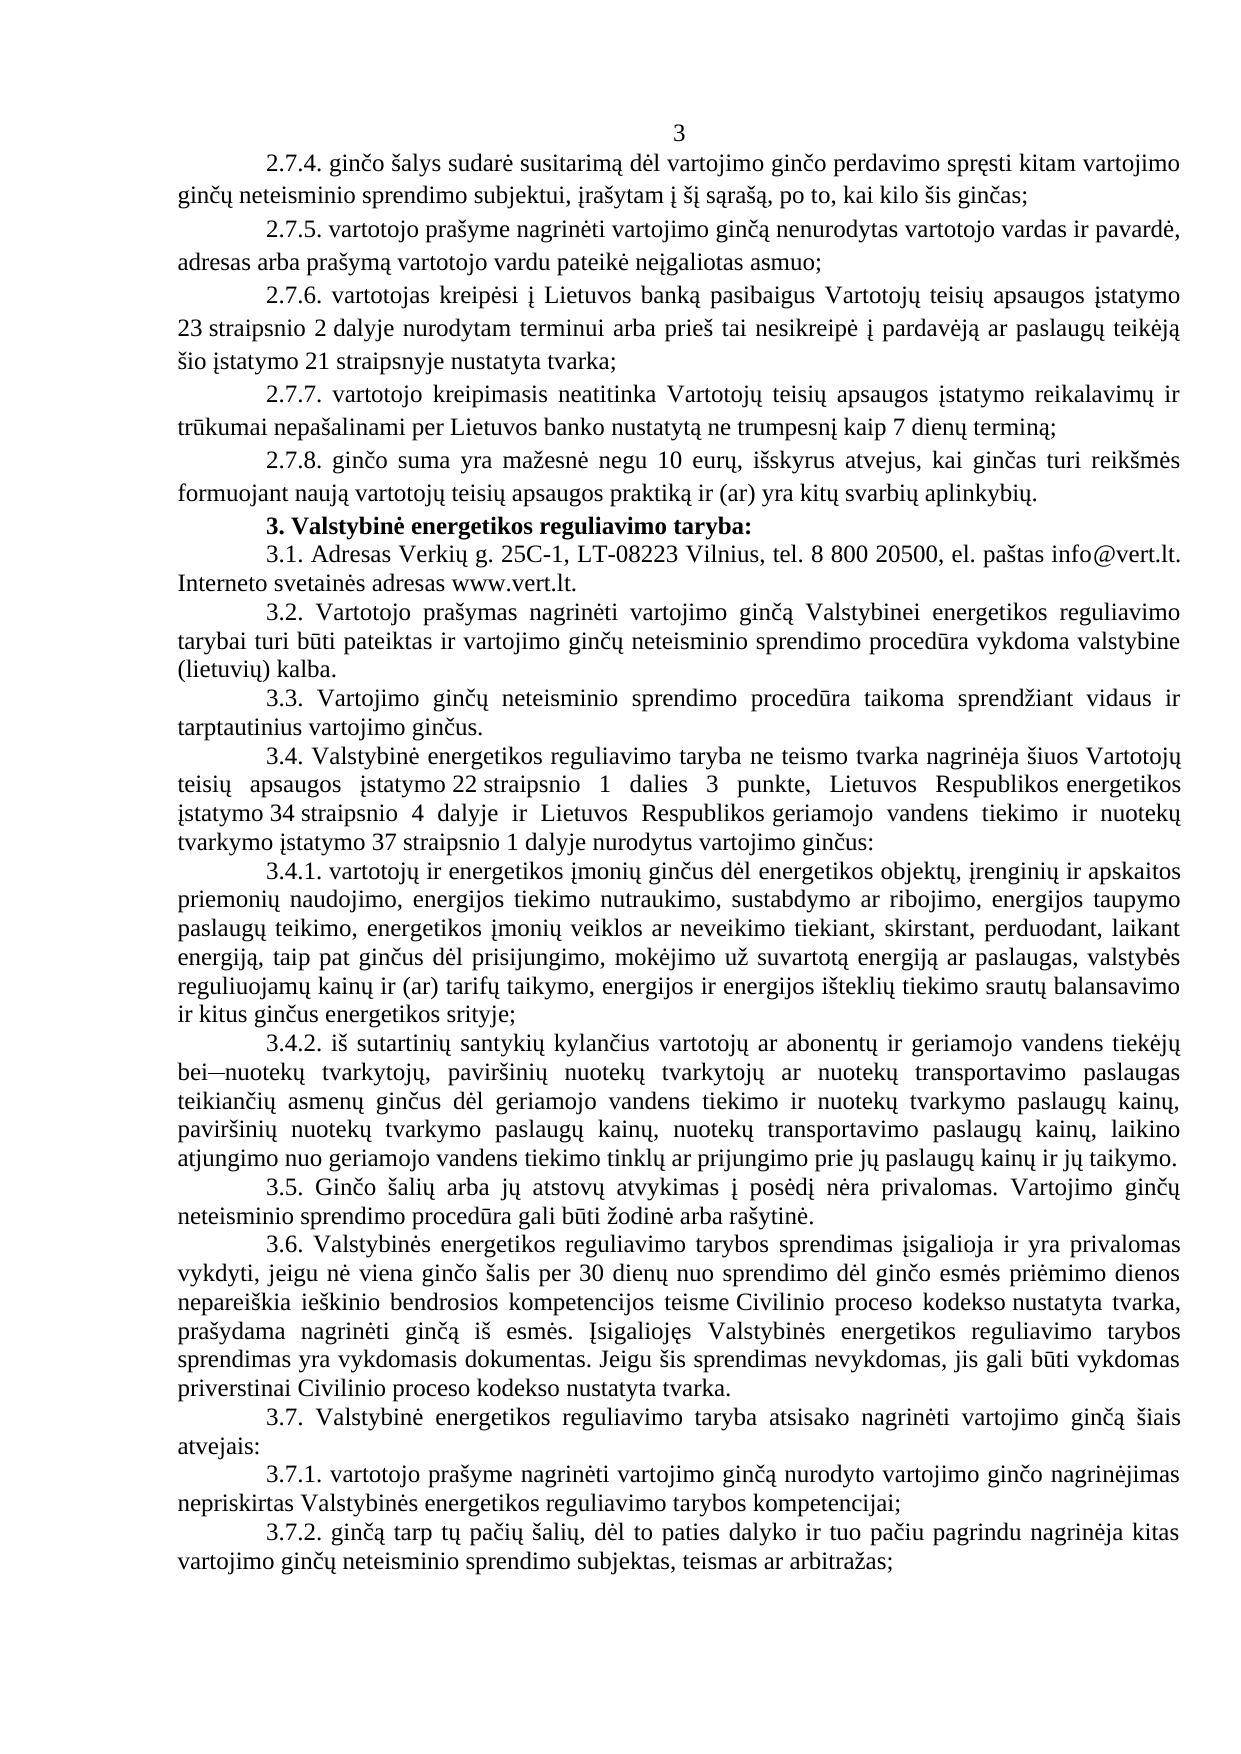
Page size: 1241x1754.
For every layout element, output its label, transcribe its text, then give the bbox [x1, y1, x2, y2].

text 3. Valstybinė energetikos reguliavimo taryba: [177, 511, 1181, 539]
text 2.7.7. vartotojo kreipimasis neatitinka Vartotojų teisių apsaugos įstatymo reikalavimų ir trūkumai nepašalinami per Lietuvos banko nustatytą ne trumpesnį kaip 7 dienų terminą; [177, 379, 1181, 441]
text 3.4. Valstybinė energetikos reguliavimo taryba ne teismo tvarka nagrinėja šiuos Vartotojų teisių apsaugos įstatymo 22 straipsnio 1 dalies 3 punkte, Lietuvos Respublikos energetikos įstatymo 34 straipsnio 4 dalyje ir Lietuvos Respublikos geriamojo vandens tiekimo ir nuotekų tvarkymo įstatymo 37 straipsnio 1 dalyje nurodytus vartojimo ginčus: [177, 741, 1181, 856]
text 3.4.2. iš sutartinių santykių kylančius vartotojų ar abonentų ir geriamojo vandens tiekėjų bei nuotekų tvarkytojų, paviršinių nuotekų tvarkytojų ar nuotekų transportavimo paslaugas teikiančių asmenų ginčus dėl geriamojo vandens tiekimo ir nuotekų tvarkymo paslaugų kainų, paviršinių nuotekų tvarkymo paslaugų kainų, nuotekų transportavimo paslaugų kainų, laikino atjungimo nuo geriamojo vandens tiekimo tinklų ar prijungimo prie jų paslaugų kainų ir jų taikymo. [177, 1028, 1181, 1172]
text 2.7.5. vartotojo prašyme nagrinėti vartojimo ginčą nenurodytas vartotojo vardas ir pavardė, adresas arba prašymą vartotojo vardu pateikė neįgaliotas asmuo; [177, 214, 1181, 275]
text 2.7.4. ginčo šalys sudarė susitarimą dėl vartojimo ginčo perdavimo spręsti kitam vartojimo ginčų neteisminio sprendimo subjektui, įrašytam į šį sąrašą, po to, kai kilo šis ginčas; [177, 148, 1181, 209]
text 3.4.1. vartotojų ir energetikos įmonių ginčus dėl energetikos objektų, įrenginių ir apskaitos priemonių naudojimo, energijos tiekimo nutraukimo, sustabdymo ar ribojimo, energijos taupymo paslaugų teikimo, energetikos įmonių veiklos ar neveikimo tiekiant, skirstant, perduodant, laikant energiją, taip pat ginčus dėl prisijungimo, mokėjimo už suvartotą energiją ar paslaugas, valstybės reguliuojamų kainų ir (ar) tarifų taikymo, energijos ir energijos išteklių tiekimo srautų balansavimo ir kitus ginčus energetikos srityje; [177, 856, 1181, 1028]
text 3.1. Adresas Verkių g. 25C-1, LT-08223 Vilnius, tel. 8 800 20500, el. paštas info@vert.lt. Interneto svetainės adresas www.vert.lt. [177, 539, 1181, 597]
text 2.7.8. ginčo suma yra mažesnė negu 10 eurų, išskyrus atvejus, kai ginčas turi reikšmės formuojant naują vartotojų teisių apsaugos praktiką ir (ar) yra kitų svarbių aplinkybių. [177, 445, 1181, 507]
text 3.5. Ginčo šalių arba jų atstovų atvykimas į posėdį nėra privalomas. Vartojimo ginčų neteisminio sprendimo procedūra gali būti žodinė arba rašytinė. [177, 1172, 1181, 1229]
text 3.7. Valstybinė energetikos reguliavimo taryba atsisako nagrinėti vartojimo ginčą šiais atvejais: [177, 1402, 1181, 1459]
text 3.3. Vartojimo ginčų neteisminio sprendimo procedūra taikoma sprendžiant vidaus ir tarptautinius vartojimo ginčus. [177, 683, 1181, 741]
text 3.7.1. vartotojo prašyme nagrinėti vartojimo ginčą nurodyto vartojimo ginčo nagrinėjimas nepriskirtas Valstybinės energetikos reguliavimo tarybos kompetencijai; [177, 1459, 1181, 1517]
text 3.2. Vartotojo prašymas nagrinėti vartojimo ginčą Valstybinei energetikos reguliavimo tarybai turi būti pateiktas ir vartojimo ginčų neteisminio sprendimo procedūra vykdoma valstybine (lietuvių) kalba. [177, 597, 1181, 683]
text 2.7.6. vartotojas kreipėsi į Lietuvos banką pasibaigus Vartotojų teisių apsaugos įstatymo 23 straipsnio 2 dalyje nurodytam terminui arba prieš tai nesikreipė į pardavėją ar paslaugų teikėją šio įstatymo 21 straipsnyje nustatyta tvarka; [177, 280, 1181, 374]
text 3.7.2. ginčą tarp tų pačių šalių, dėl to paties dalyko ir tuo pačiu pagrindu nagrinėja kitas vartojimo ginčų neteisminio sprendimo subjektas, teismas ar arbitražas; [177, 1517, 1181, 1574]
text 3.6. Valstybinės energetikos reguliavimo tarybos sprendimas įsigalioja ir yra privalomas vykdyti, jeigu nė viena ginčo šalis per 30 dienų nuo sprendimo dėl ginčo esmės priėmimo dienos nepareiškia ieškinio bendrosios kompetencijos teisme Civilinio proceso kodekso nustatyta tvarka, prašydama nagrinėti ginčą iš esmės. Įsigaliojęs Valstybinės energetikos reguliavimo tarybos sprendimas yra vykdomasis dokumentas. Jeigu šis sprendimas nevykdomas, jis gali būti vykdomas priverstinai Civilinio proceso kodekso nustatyta tvarka. [177, 1229, 1181, 1402]
